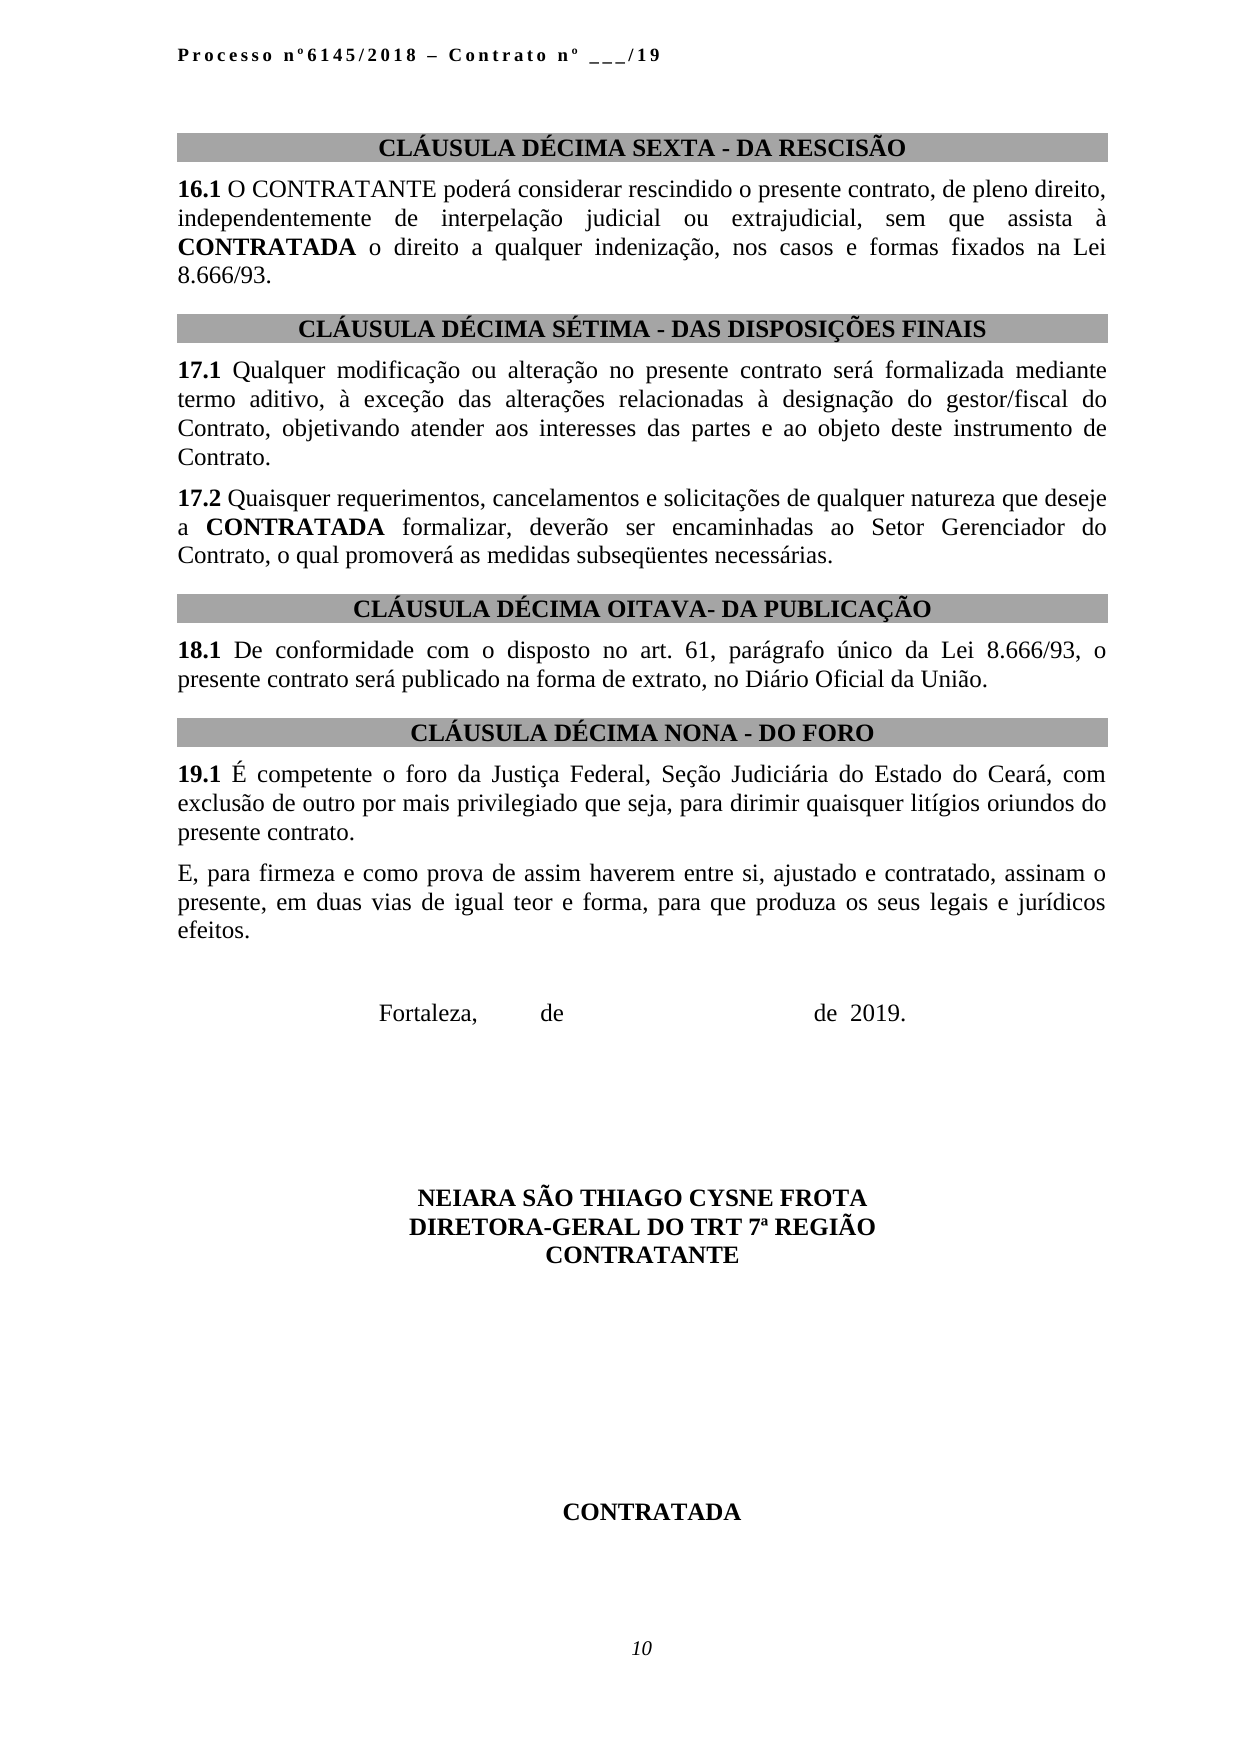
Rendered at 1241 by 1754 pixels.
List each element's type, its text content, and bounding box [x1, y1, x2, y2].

text CLÁUSULA DÉCIMA OITAVA- DA PUBLICAÇÃO [177, 594, 1108, 623]
text 16.1 O CONTRATANTE poderá considerar rescindido o presente contrato, de pleno direito, independentemente de interpelação judicial ou extrajudicial, sem que assista à CONTRATADA o direito a qualquer indenização, nos casos e formas fixados na Lei 8.666/93. [177, 174, 1108, 289]
text 17.1 Qualquer modificação ou alteração no presente contrato será formalizada mediante termo aditivo, à exceção das alterações relacionadas à designação do gestor/fiscal do Contrato, objetivando atender aos interesses das partes e ao objeto deste instrumento de Contrato. [177, 355, 1108, 470]
text DIRETORA-GERAL DO TRT 7ª REGIÃO [177, 1212, 1108, 1240]
subtitle CLÁUSULA DÉCIMA SEXTA - DA RESCISÃO [177, 133, 1108, 162]
text CONTRATANTE [177, 1240, 1108, 1269]
text E, para firmeza e como prova de assim haverem entre si, ajustado e contratado, assinam o presente, em duas vias de igual teor e forma, para que produza os seus legais e jurídicos efeitos. [177, 858, 1108, 944]
text 18.1 De conformidade com o disposto no art. 61, parágrafo único da Lei 8.666/93, o presente contrato será publicado na forma de extrato, no Diário Oficial da União. [177, 635, 1108, 693]
text CLÁUSULA DÉCIMA SÉTIMA - DAS DISPOSIÇÕES FINAIS [177, 314, 1108, 343]
subtitle Fortaleza, de de 2019. [177, 998, 1108, 1027]
text 19.1 É competente o foro da Justiça Federal, Seção Judiciária do Estado do Ceará, com exclusão de outro por mais privilegiado que seja, para dirimir quaisquer litígios oriundos do presente contrato. [177, 759, 1108, 845]
text 17.2 Quaisquer requerimentos, cancelamentos e solicitações de qualquer natureza que deseje a CONTRATADA formalizar, deverão ser encaminhadas ao Setor Gerenciador do Contrato, o qual promoverá as medidas subseqüentes necessárias. [177, 483, 1108, 569]
text CONTRATADA [177, 1497, 1108, 1526]
text CLÁUSULA DÉCIMA NONA - DO FORO [177, 718, 1108, 747]
text NEIARA SÃO THIAGO CYSNE FROTA [177, 1183, 1108, 1212]
